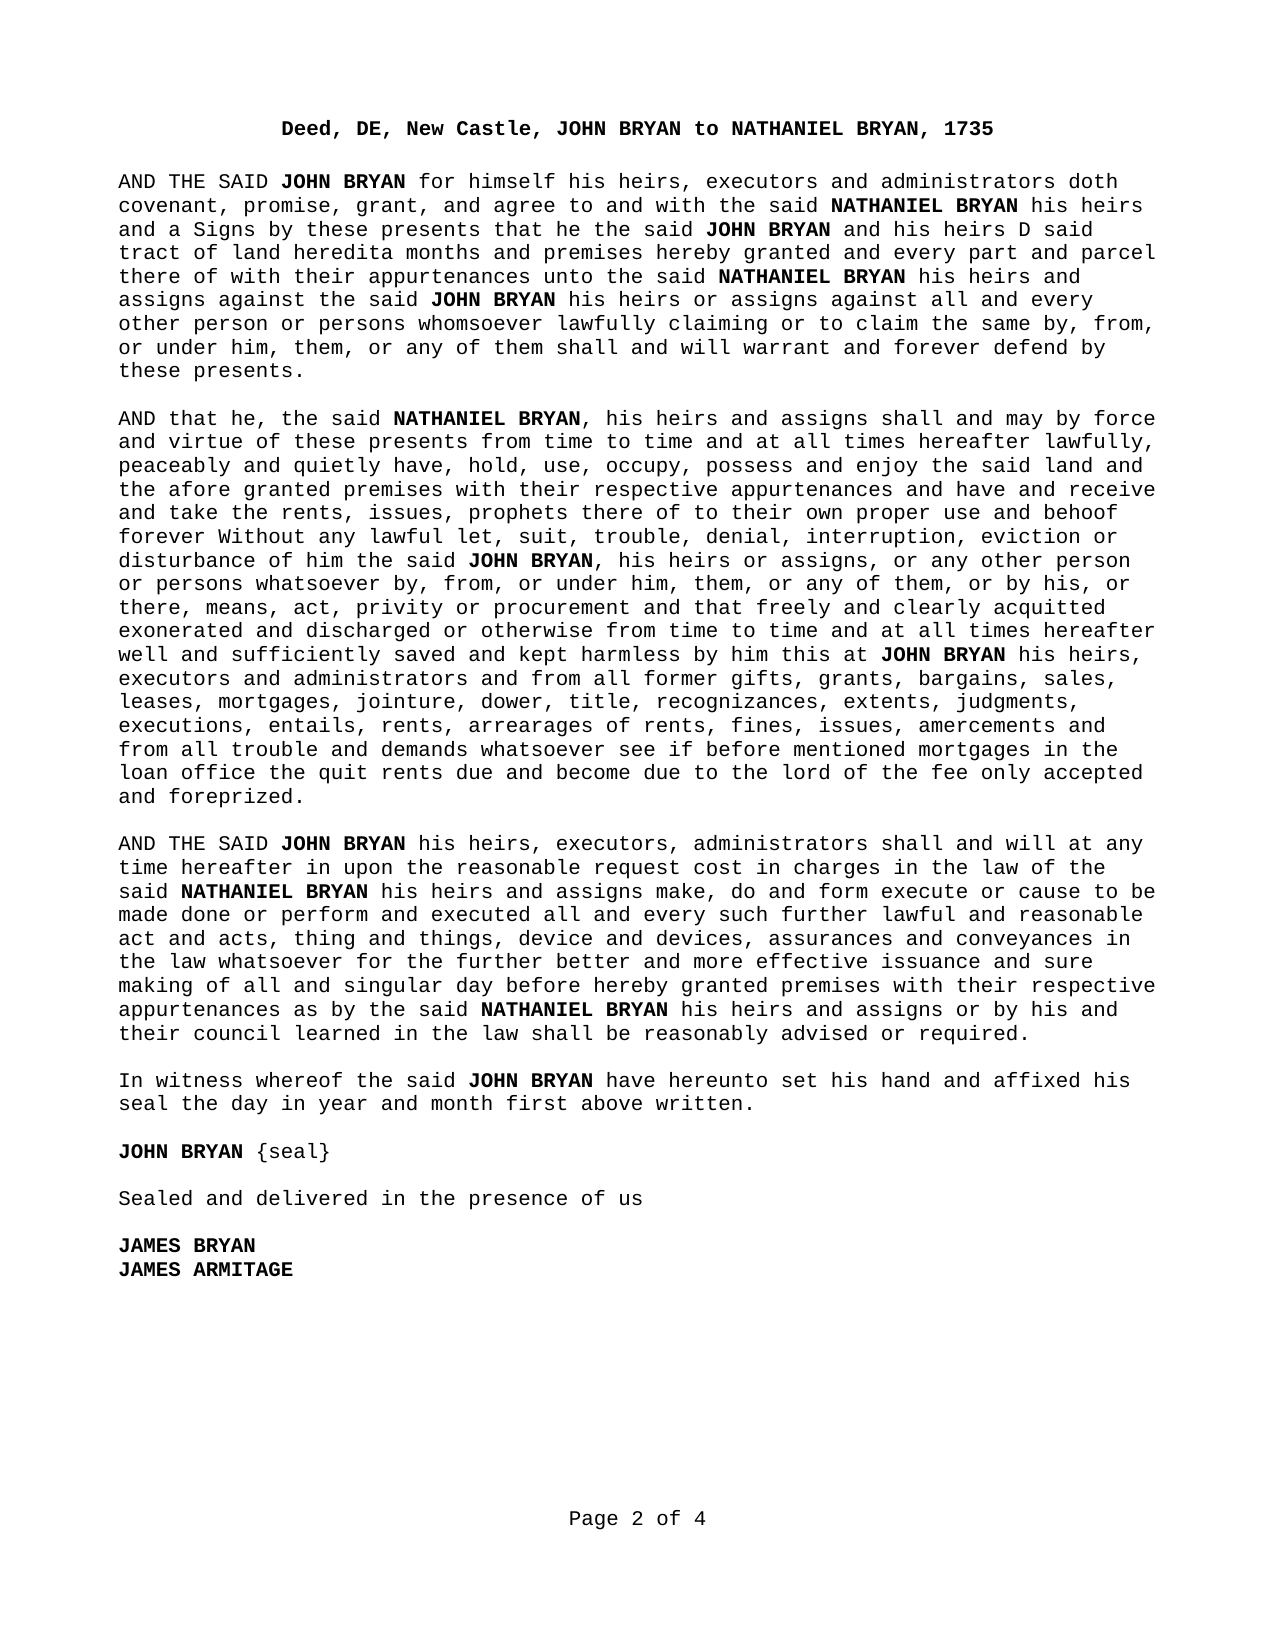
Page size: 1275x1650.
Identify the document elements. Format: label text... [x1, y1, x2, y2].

text James Armitage [118, 1259, 1157, 1283]
text And the said John Bryan for himself his heirs, executors and administrators doth covenant, promise, grant, and agree to and with the said Nathaniel Bryan his heirs and a Signs by these presents that he the said John Bryan and his heirs D said tract of land heredita months and premises hereby granted and every part and parcel there of with their appurtenances unto the said Nathaniel Bryan his heirs and assigns against the said John Bryan his heirs or assigns against all and every other person or persons whomsoever lawfully claiming or to claim the same by, from, or under him, them, or any of them shall and will warrant and forever defend by these presents. [118, 171, 1157, 384]
text Sealed and delivered in the presence of us [118, 1188, 1157, 1212]
text And the said John Bryan his heirs, executors, administrators shall and will at any time hereafter in upon the reasonable request cost in charges in the law of the said Nathaniel Bryan his heirs and assigns make, do and form execute or cause to be made done or perform and executed all and every such further lawful and reasonable act and acts, thing and things, device and devices, assurances and conveyances in the law whatsoever for the further better and more effective issuance and sure making of all and singular day before hereby granted premises with their respective appurtenances as by the said Nathaniel Bryan his heirs and assigns or by his and their council learned in the law shall be reasonably advised or required. [118, 833, 1157, 1046]
text James Bryan [118, 1235, 1157, 1259]
text And that he, the said Nathaniel Bryan, his heirs and assigns shall and may by force and virtue of these presents from time to time and at all times hereafter lawfully, peaceably and quietly have, hold, use, occupy, possess and enjoy the said land and the afore granted premises with their respective appurtenances and have and receive and take the rents, issues, prophets there of to their own proper use and behoof forever Without any lawful let, suit, trouble, denial, interruption, eviction or disturbance of him the said John Bryan, his heirs or assigns, or any other person or persons whatsoever by, from, or under him, them, or any of them, or by his, or there, means, act, privity or procurement and that freely and clearly acquitted exonerated and discharged or otherwise from time to time and at all times hereafter well and sufficiently saved and kept harmless by him this at John Bryan his heirs, executors and administrators and from all former gifts, grants, bargains, sales, leases, mortgages, jointure, dower, title, recognizances, extents, judgments, executions, entails, rents, arrearages of rents, fines, issues, amercements and from all trouble and demands whatsoever see if before mentioned mortgages in the loan office the quit rents due and become due to the lord of the fee only accepted and foreprized. [118, 408, 1157, 810]
text John Bryan {seal} [118, 1141, 1157, 1164]
text In witness whereof the said John Bryan have hereunto set his hand and affixed his seal the day in year and month first above written. [118, 1070, 1157, 1117]
